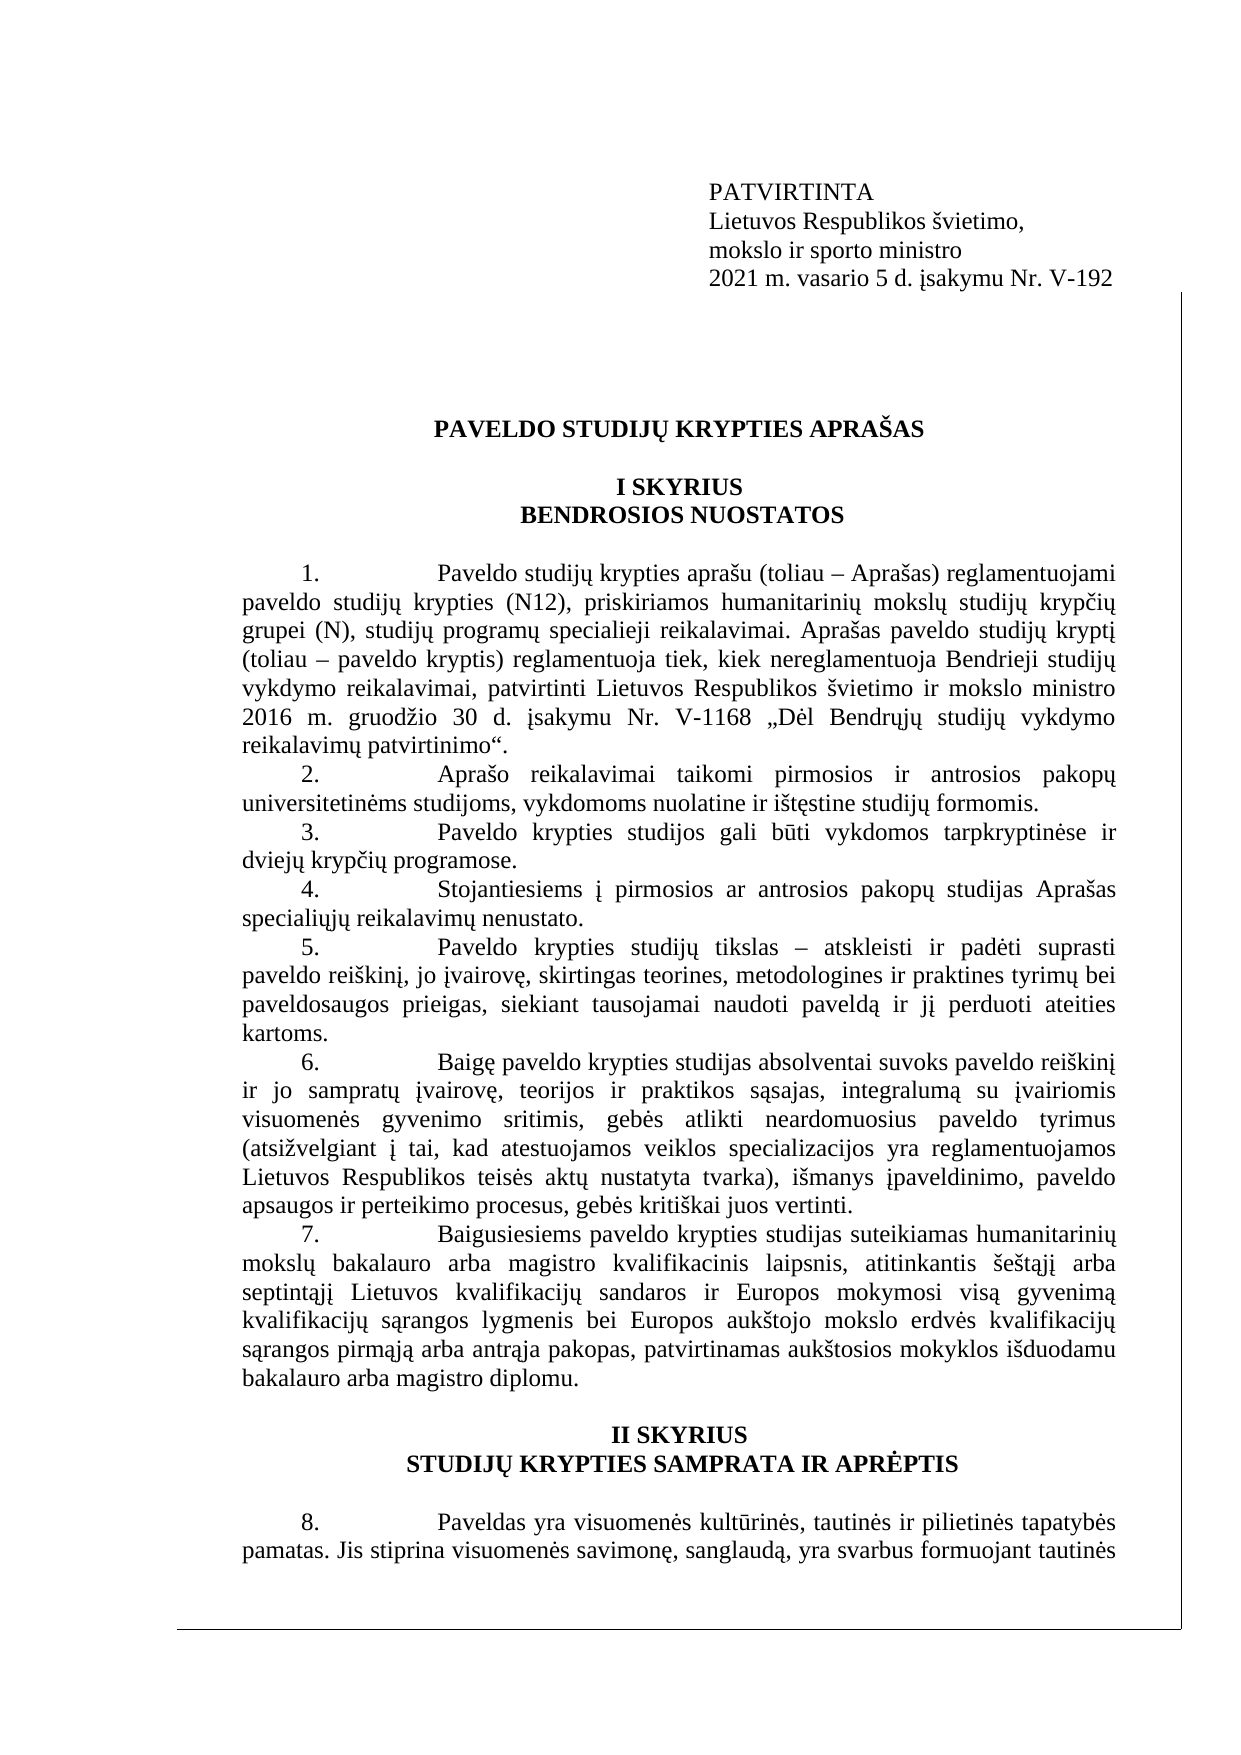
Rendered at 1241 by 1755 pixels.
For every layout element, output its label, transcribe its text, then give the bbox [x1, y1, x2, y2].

text II SKYRIUS [177, 1421, 1181, 1449]
text 2021 m. vasario 5 d. įsakymu Nr. V-192 [177, 263, 1181, 292]
text 7. Baigusiesiems paveldo krypties studijas suteikiamas humanitarinių mokslų bakalauro arba magistro kvalifikacinis laipsnis, atitinkantis šeštąjį arba septintąjį Lietuvos kvalifikacijų sandaros ir Europos mokymosi visą gyvenimą kvalifikacijų sąrangos lygmenis bei Europos aukštojo mokslo erdvės kvalifikacijų sąrangos pirmąją arba antrąja pakopas, patvirtinamas aukštosios mokyklos išduodamu bakalauro arba magistro diplomu. [177, 1219, 1181, 1392]
text STUDIJŲ KRYPTIES SAMPRATA IR APRĖPTIS [177, 1449, 1181, 1478]
text 6. Baigę paveldo krypties studijas absolventai suvoks paveldo reiškinį ir jo sampratų įvairovę, teorijos ir praktikos sąsajas, integralumą su įvairiomis visuomenės gyvenimo sritimis, gebės atlikti neardomuosius paveldo tyrimus (atsižvelgiant į tai, kad atestuojamos veiklos specializacijos yra reglamentuojamos Lietuvos Respublikos teisės aktų nustatyta tvarka), išmanys įpaveldinimo, paveldo apsaugos ir perteikimo procesus, gebės kritiškai juos vertinti. [177, 1047, 1181, 1219]
text Lietuvos Respublikos švietimo, [177, 206, 1181, 235]
text 1. Paveldo studijų krypties aprašu (toliau – Aprašas) reglamentuojami paveldo studijų krypties (N12), priskiriamos humanitarinių mokslų studijų krypčių grupei (N), studijų programų specialieji reikalavimai. Aprašas paveldo studijų kryptį (toliau – paveldo kryptis) reglamentuoja tiek, kiek nereglamentuoja Bendrieji studijų vykdymo reikalavimai, patvirtinti Lietuvos Respublikos švietimo ir mokslo ministro 2016 m. gruodžio 30 d. įsakymu Nr. V-1168 „Dėl Bendrųjų studijų vykdymo reikalavimų patvirtinimo“. [177, 558, 1181, 759]
text 4. Stojantiesiems į pirmosios ar antrosios pakopų studijas Aprašas specialiųjų reikalavimų nenustato. [177, 874, 1181, 932]
text mokslo ir sporto ministro [177, 235, 1181, 263]
text 8. Paveldas yra visuomenės kultūrinės, tautinės ir pilietinės tapatybės pamatas. Jis stiprina visuomenės savimonę, sanglaudą, yra svarbus formuojant tautinės [177, 1507, 1181, 1629]
text PATVIRTINTA [177, 177, 1181, 206]
text BENDROSIOS NUOSTATOS [177, 501, 1181, 529]
text I SKYRIUS [177, 472, 1181, 501]
text 3. Paveldo krypties studijos gali būti vykdomos tarpkryptinėse ir dviejų krypčių programose. [177, 817, 1181, 874]
text 5. Paveldo krypties studijų tikslas – atskleisti ir padėti suprasti paveldo reiškinį, jo įvairovę, skirtingas teorines, metodologines ir praktines tyrimų bei paveldosaugos prieigas, siekiant tausojamai naudoti paveldą ir jį perduoti ateities kartoms. [177, 932, 1181, 1047]
text 2. Aprašo reikalavimai taikomi pirmosios ir antrosios pakopų universitetinėms studijoms, vykdomoms nuolatine ir ištęstine studijų formomis. [177, 759, 1181, 817]
text PAVELDO STUDIJŲ KRYPTIES APRAŠAS [177, 414, 1181, 443]
